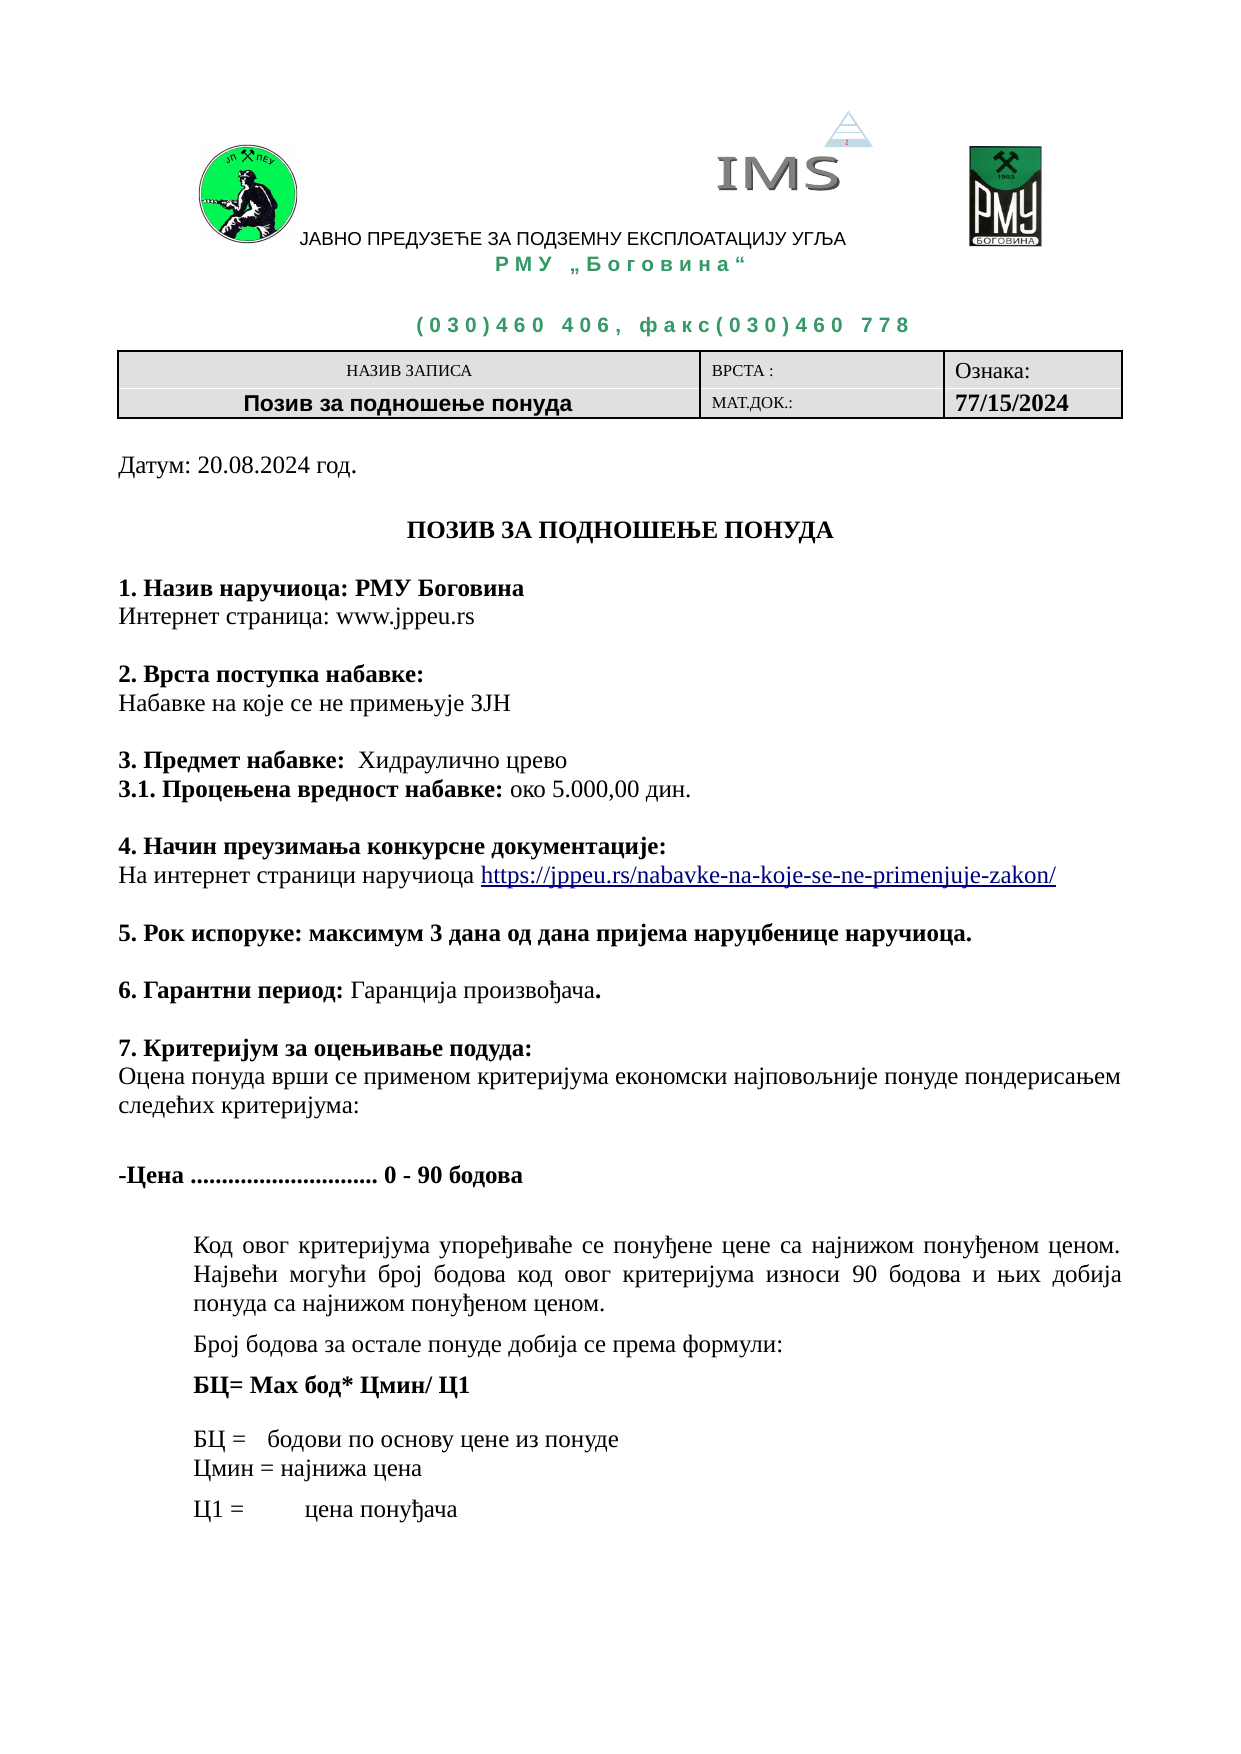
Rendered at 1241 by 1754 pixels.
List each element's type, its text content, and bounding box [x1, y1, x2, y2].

text Набавке на које се не примењује ЗЈН [118, 688, 1122, 716]
text (030)460 406, факс(030)460 778 [118, 313, 1122, 337]
text 4. Начин преузимања конкурсне документације: [118, 831, 1122, 860]
text ЈАВНО ПРЕДУЗЕЋЕ ЗА ПОДЗЕМНУ ЕКСПЛОАТАЦИЈУ УГЉА РМУ „Боговина“ [118, 143, 1122, 276]
table_header НАЗИВ ЗАПИСА [119, 352, 699, 388]
text Оцена понуда врши се применом критеријума економски најповољније понуде пондерисањем следећих критеријума: [118, 1061, 1122, 1119]
text 3.1. Процењена вредност набавке: око 5.000,00 дин. [118, 774, 1122, 803]
text Код овог критеријума упоређиваће се понуђене цене са најнижом понуђеном ценом. Највећи могући број бодова код овог критеријума износи 90 бодова и њих добија понуда са најнижом понуђеном ценом. [193, 1230, 1122, 1316]
text БЦ = бодови по основу цене из понуде [193, 1424, 1122, 1453]
text БЦ= Маx бод* Цмин/ Ц1 [193, 1370, 1122, 1399]
text Датум: 20.08.2024 год. [118, 448, 1122, 479]
text На интернет страници наручиоца https://jppeu.rs/nabavke-na-koje-se-ne-primenjuje-zakon/ [118, 860, 1122, 889]
text 1. Назив наручиоца: РМУ Боговина [118, 573, 1122, 601]
picture [198, 144, 298, 244]
table_cell МАТ.ДОК.: [701, 389, 943, 417]
table_header Ознака: [945, 352, 1121, 388]
text ПОЗИВ ЗА ПОДНОШЕЊЕ ПОНУДА [118, 515, 1122, 544]
picture [969, 146, 1042, 247]
text 2. Врста поступка набавке: [118, 659, 1122, 688]
table_cell Позив за подношење понуда [119, 389, 699, 417]
text 3. Предмет набавке: Хидраулично црево [118, 745, 1122, 774]
text 7. Критеријум за оцењивање подуда: [118, 1033, 1122, 1061]
table_header ВРСТА : [701, 352, 943, 388]
text Цмин = најнижа цена [193, 1453, 1122, 1481]
text 6. Гарантни период: Гаранција произвођача. [118, 975, 1122, 1004]
text Ц1 = цена понуђача [193, 1494, 1122, 1523]
text Број бодова за остале понуде добија се према формули: [193, 1329, 1122, 1358]
text 5. Рок испоруке: максимум 3 дана од дана пријема наруџбенице наручиоца. [118, 918, 1122, 946]
text Интернет страница: www.jppeu.rs [118, 601, 1122, 630]
text -Цена .............................. 0 - 90 бодова [118, 1160, 1122, 1189]
table_cell 77/15/2024 [945, 389, 1121, 417]
